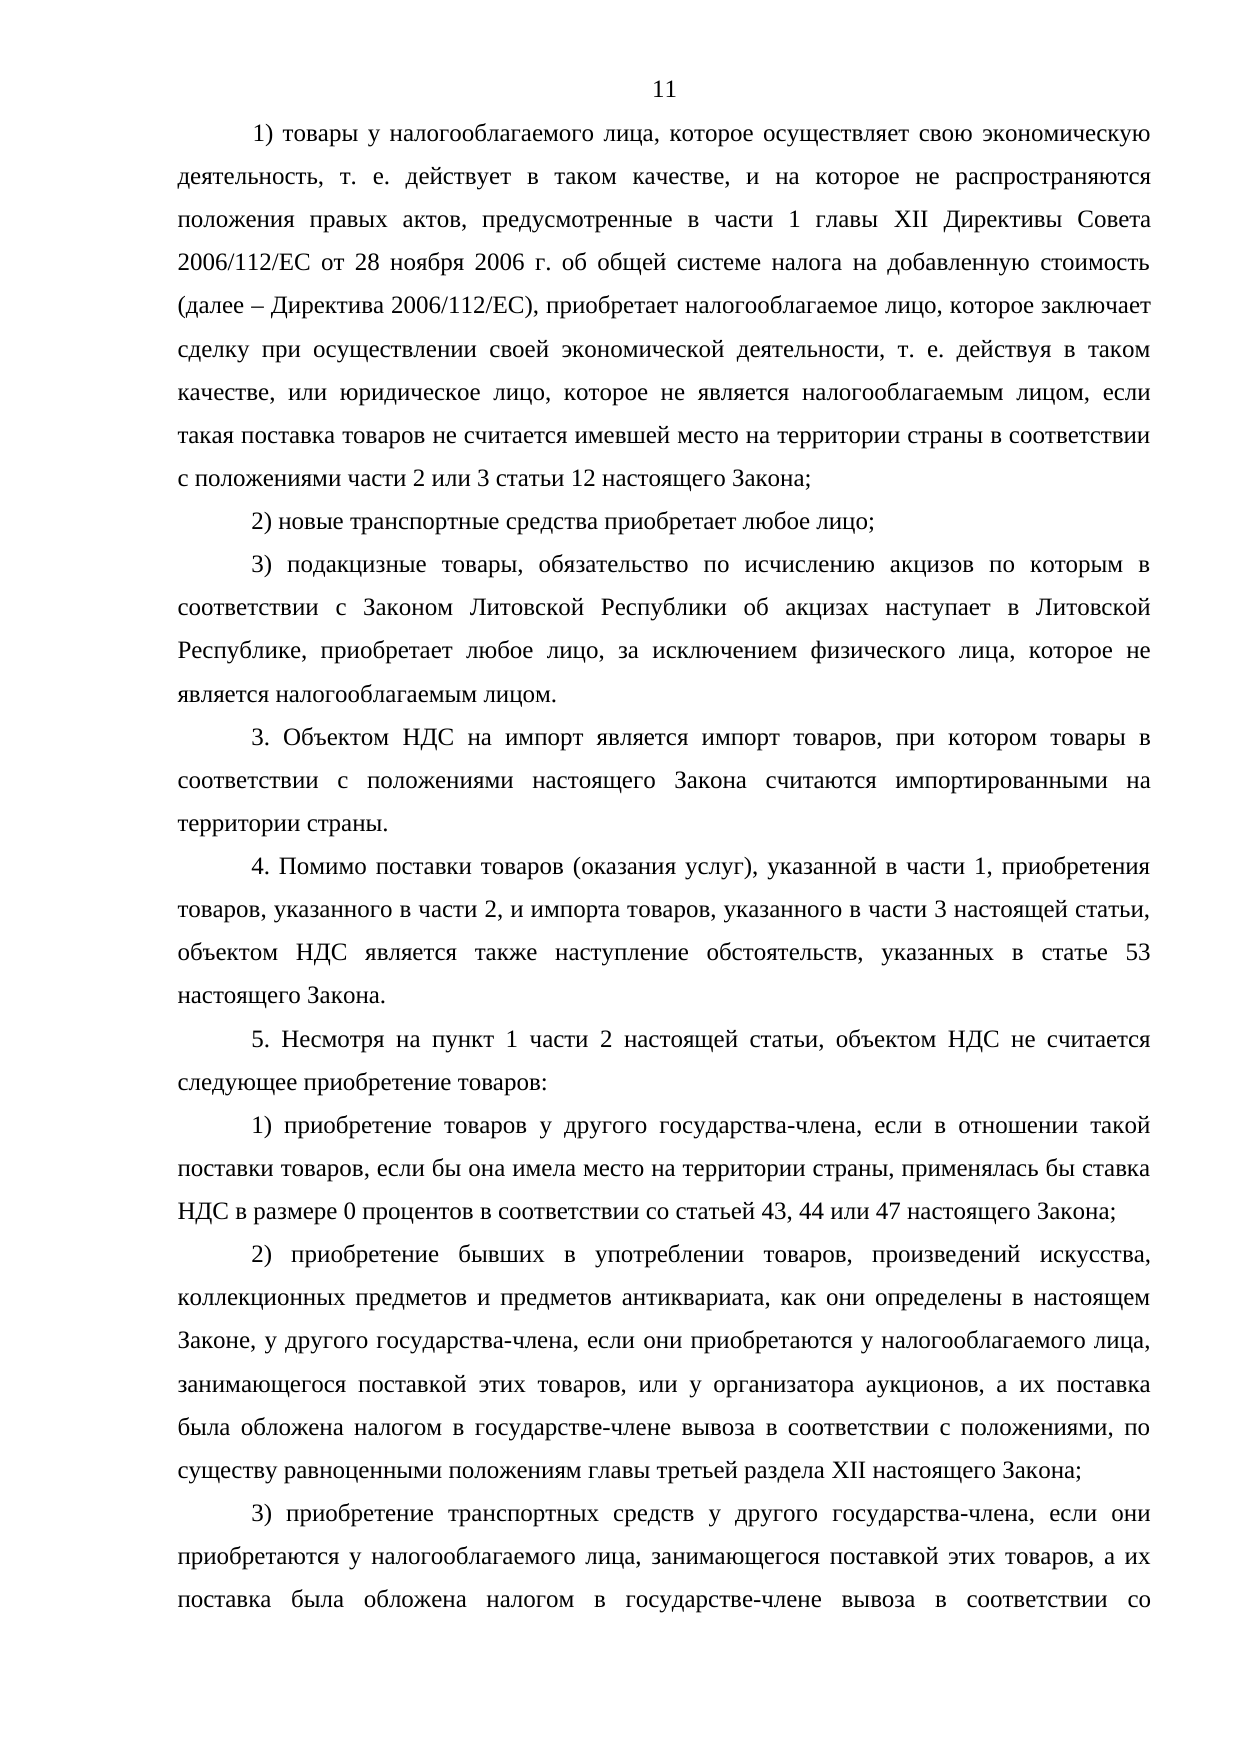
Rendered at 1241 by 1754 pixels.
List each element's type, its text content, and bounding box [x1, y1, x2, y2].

text 2) новые транспортные средства приобретает любое лицо; [177, 506, 1152, 535]
text 3) подакцизные товары, обязательство по исчислению акцизов по которым в соответствии с Законом Литовской Республики об акцизах наступает в Литовской Республике, приобретает любое лицо, за исключением физического лица, которое не является налогооблагаемым лицом. [177, 549, 1152, 707]
text 2) приобретение бывших в употреблении товаров, произведений искусства, коллекционных предметов и предметов антиквариата, как они определены в настоящем Законе, у другого государства-члена, если они приобретаются у налогооблагаемого лица, занимающегося поставкой этих товаров, или у организатора аукционов, а их поставка была обложена налогом в государстве-члене вывоза в соответствии с положениями, по существу равноценными положениям главы третьей раздела XII настоящего Закона; [177, 1239, 1152, 1484]
text 3. Объектом НДС на импорт является импорт товаров, при котором товары в соответствии с положениями настоящего Закона считаются импортированными на территории страны. [177, 722, 1152, 837]
text 3) приобретение транспортных средств у другого государства-члена, если они приобретаются у налогооблагаемого лица, занимающегося поставкой этих товаров, а их поставка была обложена налогом в государстве-члене вывоза в соответствии со [177, 1498, 1152, 1613]
text 4. Помимо поставки товаров (оказания услуг), указанной в части 1, приобретения товаров, указанного в части 2, и импорта товаров, указанного в части 3 настоящей статьи, объектом НДС является также наступление обстоятельств, указанных в статье 53 настоящего Закона. [177, 851, 1152, 1009]
text 1) приобретение товаров у другого государства-члена, если в отношении такой поставки товаров, если бы она имела место на территории страны, применялась бы ставка НДС в размере 0 процентов в соответствии со статьей 43, 44 или 47 настоящего Закона; [177, 1110, 1152, 1225]
text 5. Несмотря на пункт 1 части 2 настоящей статьи, объектом НДС не считается следующее приобретение товаров: [177, 1024, 1152, 1096]
text 1) товары у налогооблагаемого лица, которое осуществляет свою экономическую деятельность, т. е. действует в таком качестве, и на которое не распространяются положения правых актов, предусмотренные в части 1 главы XII Директивы Совета 2006/112/ЕС от 28 ноября 2006 г. об общей системе налога на добавленную стоимость (далее – Директива 2006/112/ЕС), приобретает налогооблагаемое лицо, которое заключает сделку при осуществлении своей экономической деятельности, т. е. действуя в таком качестве, или юридическое лицо, которое не является налогооблагаемым лицом, если такая поставка товаров не считается имевшей место на территории страны в соответствии с положениями части 2 или 3 статьи 12 настоящего Закона; [177, 118, 1152, 492]
